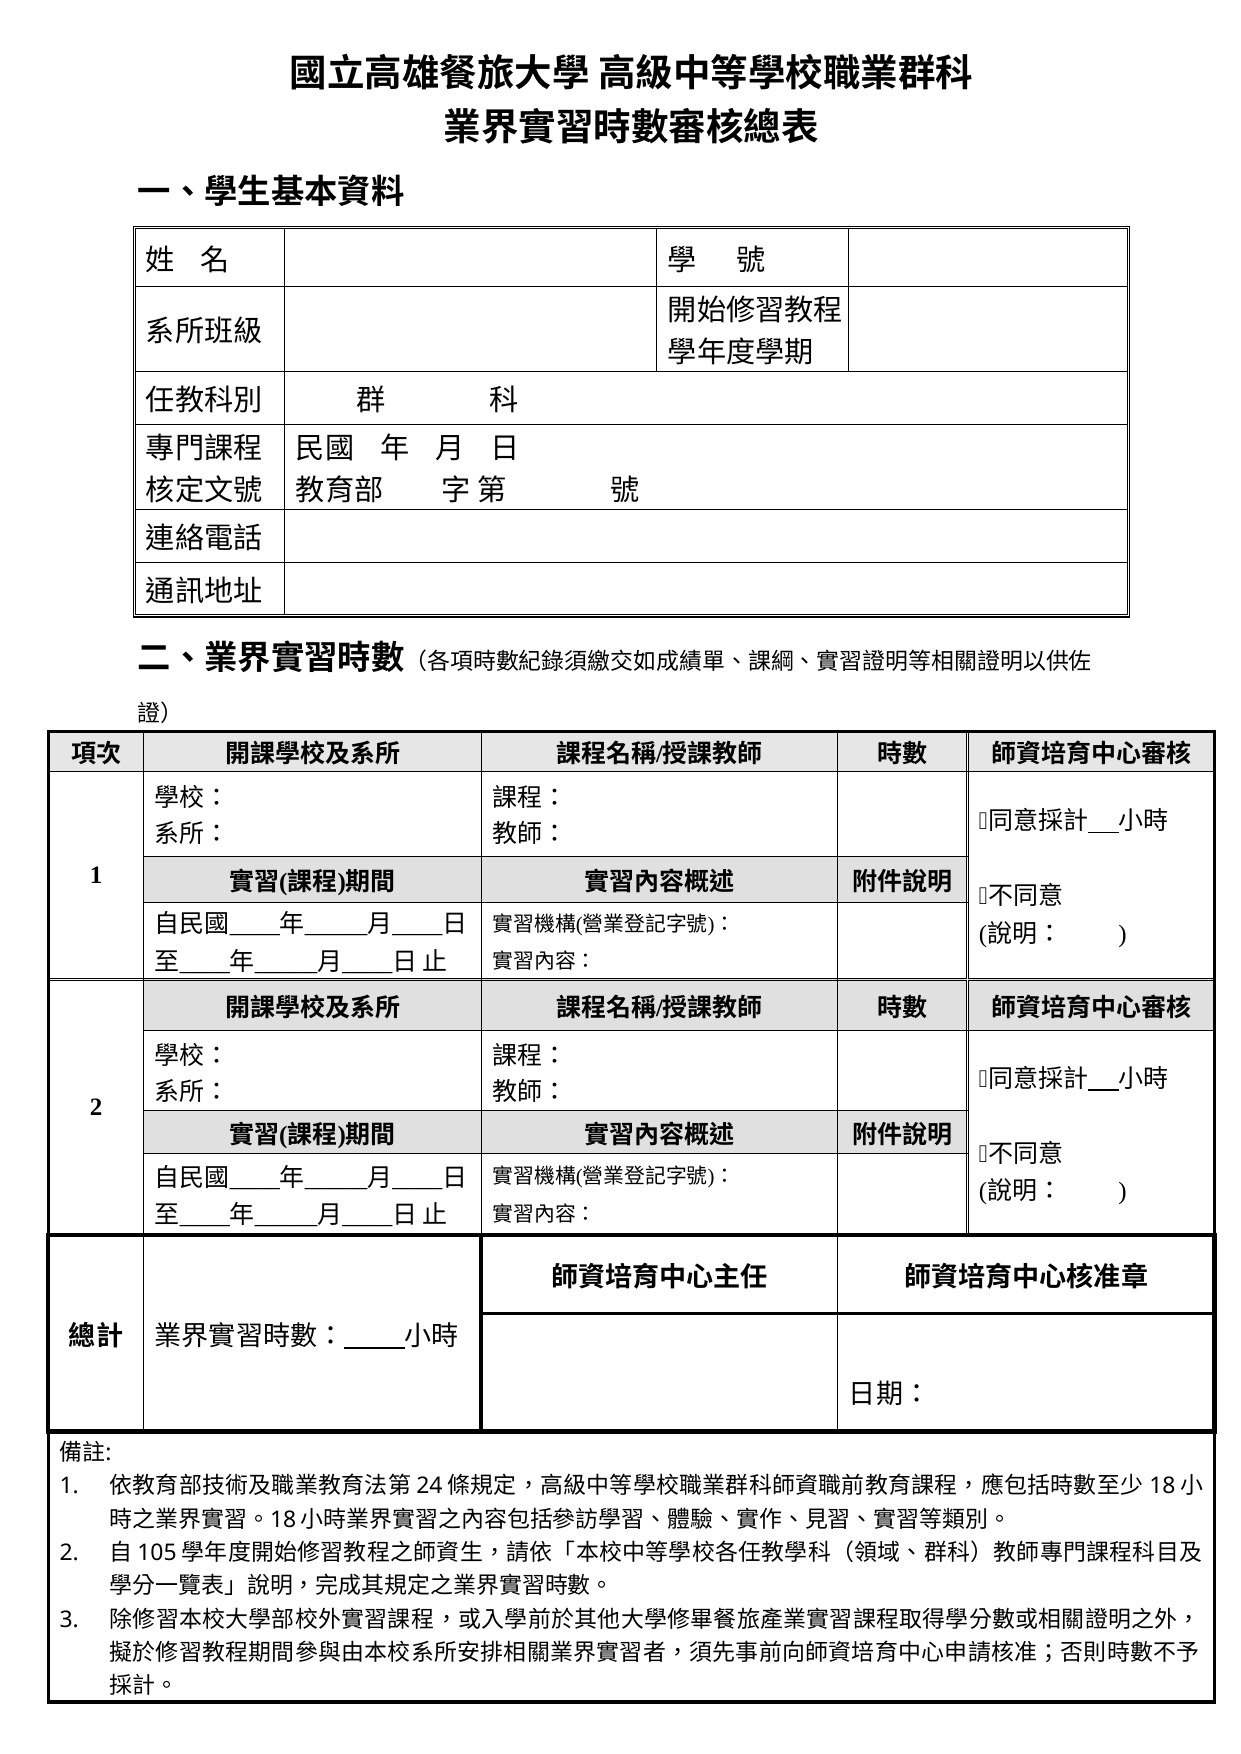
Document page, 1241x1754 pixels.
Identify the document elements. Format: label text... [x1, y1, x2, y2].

table_cell 2 [50, 981, 143, 1232]
table_cell 自民國____年_____月____日 至____年_____月____日 止 [144, 1154, 481, 1232]
table_cell 任教科別 [136, 372, 284, 424]
table_cell 開始修習教程 學年度學期 [657, 287, 848, 371]
text 一、學生基本資料 [137, 151, 1125, 226]
table_header [285, 229, 656, 286]
table_header 項次 [50, 733, 143, 771]
table_cell 附件說明 [838, 1111, 966, 1153]
table_cell 師資培育中心核准章 [838, 1237, 1212, 1312]
table_cell 1 [50, 772, 143, 978]
table_header 姓 名 [136, 229, 284, 286]
table_cell 實習(課程)期間 [144, 857, 481, 902]
table_cell 同意採計 小時 不同意 (說明： ) [969, 1031, 1213, 1232]
table_cell 開課學校及系所 [144, 981, 481, 1030]
text 二、業界實習時數（各項時數紀錄須繳交如成績單、課綱、實習證明等相關證明以供佐證） [137, 618, 1125, 730]
table_header [849, 229, 1127, 286]
table_header 師資培育中心審核 [969, 733, 1213, 771]
table_cell 日期： [838, 1315, 1212, 1429]
table_cell [285, 563, 1127, 614]
table_cell 自民國____年_____月____日 至____年_____月____日 止 [144, 903, 481, 978]
text 業界實習時數審核總表 [137, 97, 1125, 151]
table_cell 實習內容概述 [482, 857, 837, 902]
table_cell 課程： 教師： [482, 772, 837, 856]
table_cell 課程名稱/授課教師 [482, 981, 837, 1030]
table_cell [838, 903, 966, 978]
table_cell [285, 510, 1127, 562]
table_cell 連絡電話 [136, 510, 284, 562]
table_cell 師資培育中心審核 [969, 981, 1213, 1030]
text 國立高雄餐旅大學 高級中等學校職業群科 [137, 43, 1125, 97]
table_cell 實習機構(營業登記字號)： 實習內容： [482, 903, 837, 978]
table_cell 附件說明 [838, 857, 966, 902]
table_cell 實習內容概述 [482, 1111, 837, 1153]
table_cell 總計 [50, 1237, 143, 1429]
table_cell 系所班級 [136, 287, 284, 371]
table_cell [483, 1315, 837, 1429]
table_cell 學校： 系所： [144, 1031, 481, 1110]
table_header 學 號 [657, 229, 848, 286]
table_cell 實習機構(營業登記字號)： 實習內容： [482, 1154, 837, 1232]
table_cell 實習(課程)期間 [144, 1111, 481, 1153]
table_cell 民國 年 月 日 教育部 字 第 號 [285, 425, 1127, 509]
table_cell 專門課程 核定文號 [136, 425, 284, 509]
table_cell [285, 287, 656, 371]
table_cell [849, 287, 1127, 371]
table_cell 同意採計 小時 不同意 (說明： ) [969, 772, 1213, 978]
table_cell 課程： 教師： [482, 1031, 837, 1110]
table_cell [838, 1031, 966, 1110]
table_cell 學校： 系所： [144, 772, 481, 856]
table_cell 備註: 依教育部技術及職業教育法第24條規定，高級中等學校職業群科師資職前教育課程，應包括時數至少18小時之業界實習。18小時業界實習之內容包括參訪學習、體驗、實作、見習、實習等類別。 自105學年度開始修習教程之師資生，請依「本校中等學校各任教學科（領域、群科）教師專門課程科目及學分一覽表」說明，完成其規定之業界實習時數。 除修習本校大學部校外實習課程，或入學前於其他大學修畢餐旅產業實習課程取得學分數或相關證明之外，擬於修習教程期間參與由本校系所安排相關業界實習者，須先事前向師資培育中心申請核准；否則時數不予採計。 依105年3月11日教育部臺教師(二)字第1050033570號函釋，業界實習範疇不含補習班及各級學校。 師資生申請修畢師資職前教育專門課程證明時，應併同本表(含附件)繳交至師資培育中心審查。 [50, 1434, 1213, 1700]
table_cell [838, 1154, 966, 1232]
table_cell 業界實習時數： 小時 [144, 1237, 479, 1429]
table_cell [838, 772, 966, 856]
table_cell 時數 [838, 981, 966, 1030]
table_header 時數 [838, 733, 966, 771]
table_cell 師資培育中心主任 [483, 1237, 837, 1312]
table_cell 群 科 [285, 372, 1127, 424]
table_header 課程名稱/授課教師 [482, 733, 837, 771]
table_header 開課學校及系所 [144, 733, 481, 771]
table_cell 通訊地址 [136, 563, 284, 614]
